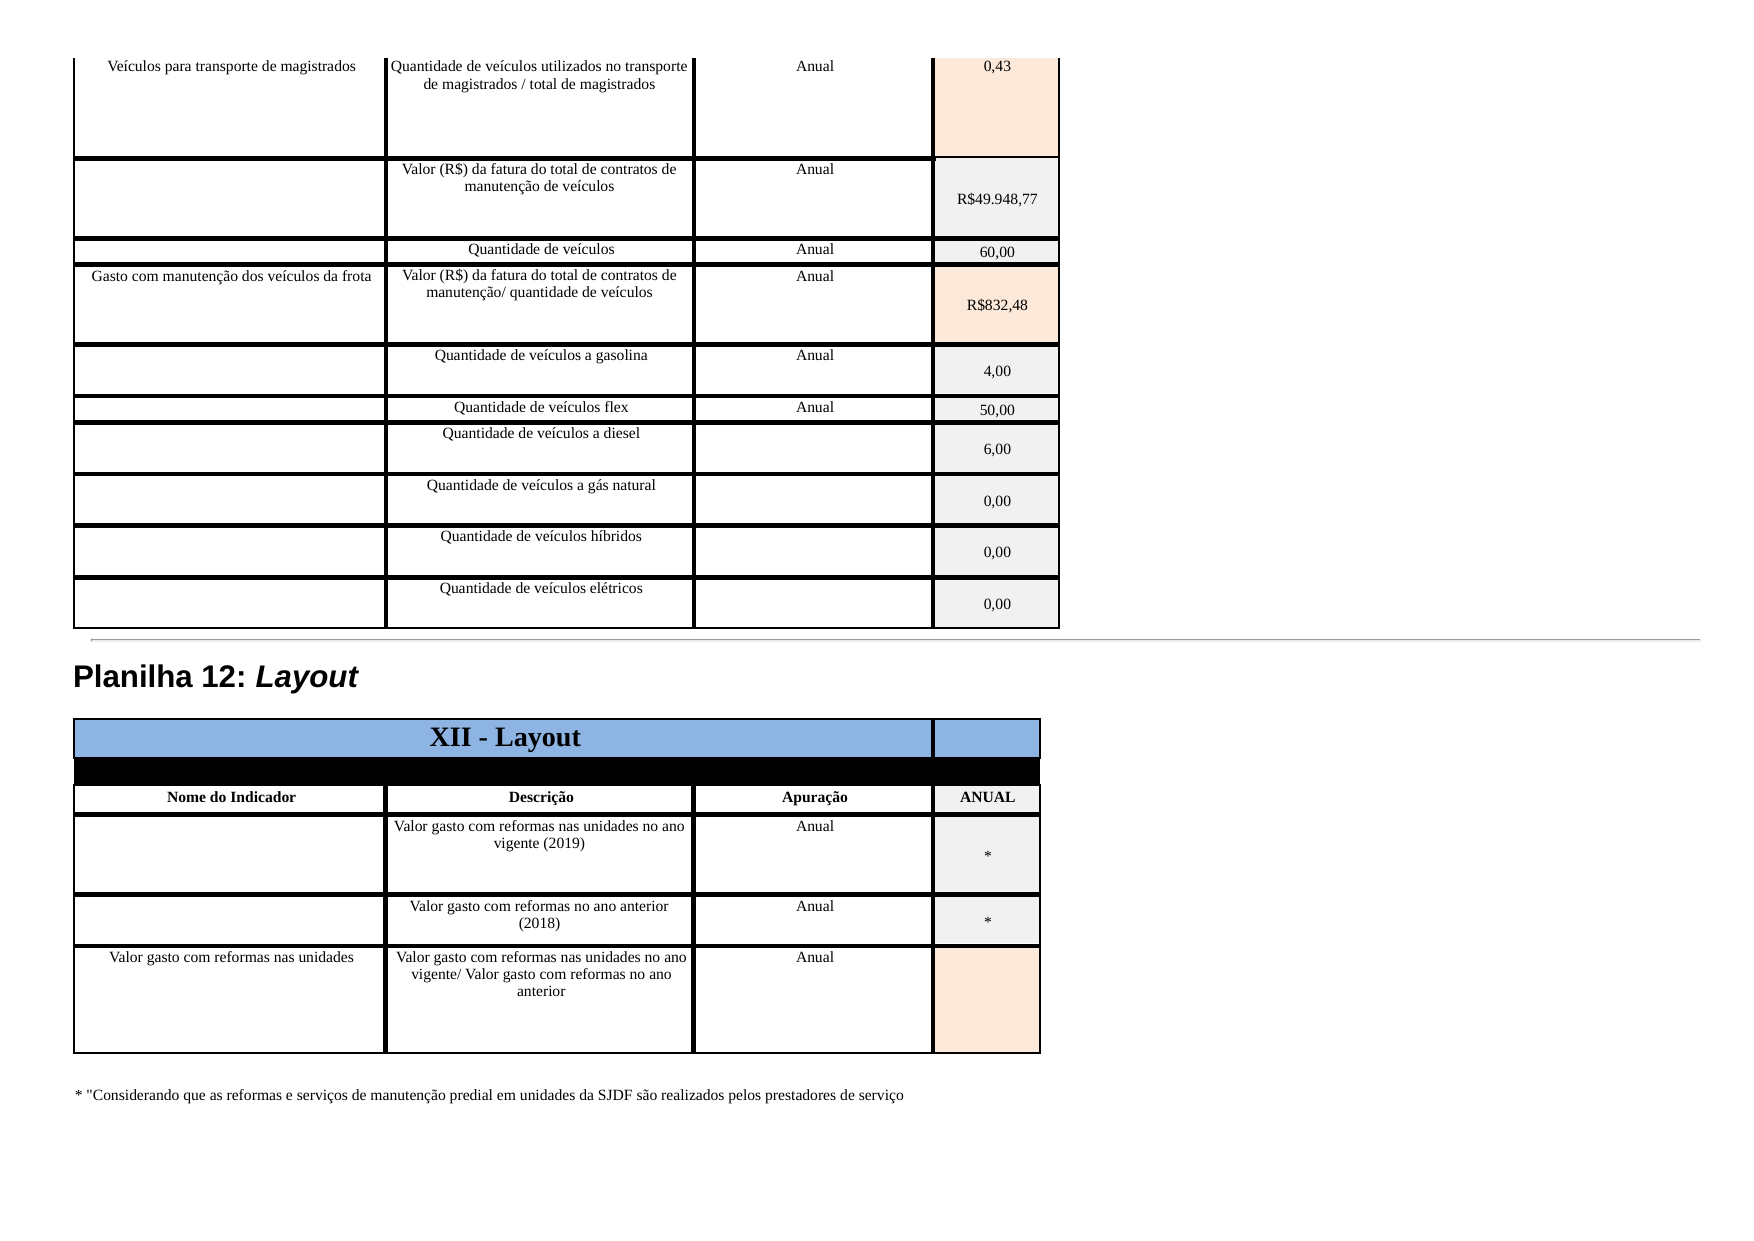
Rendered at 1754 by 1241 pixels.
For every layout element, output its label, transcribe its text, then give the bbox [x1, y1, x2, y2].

table_cell R$832,48 [935, 267, 1058, 342]
table_cell 4,00 [935, 347, 1058, 393]
table_cell [696, 528, 931, 575]
table_cell Anual [696, 241, 931, 262]
table_header Veículos para transporte de magistrados [75, 58, 384, 156]
table_header [935, 720, 1039, 757]
table_cell 0,00 [935, 528, 1058, 575]
table_cell 60,00 [935, 241, 1058, 262]
table_cell Quantidade de veículos elétricos [388, 580, 692, 627]
table_cell Valor (R$) da fatura do total de contratos de manutenção/ quantidade de veículos [388, 267, 692, 342]
table_cell [75, 425, 384, 472]
table_cell Quantidade de veículos [388, 241, 692, 262]
table_cell Descrição [388, 786, 691, 812]
table_cell [75, 476, 384, 523]
table_cell Valor gasto com reformas nas unidades no ano vigente (2019) [388, 817, 691, 892]
table_cell Anual [696, 267, 931, 342]
table_cell ANUAL [935, 786, 1039, 812]
table_cell R$49.948,77 [935, 158, 1058, 236]
table_cell 0,00 [935, 580, 1058, 627]
table_cell [75, 897, 383, 943]
table_cell Anual [696, 347, 931, 393]
table_cell 6,00 [935, 425, 1058, 472]
table_cell [75, 580, 384, 627]
table_header Quantidade de veículos utilizados no transporte de magistrados / total de magistrados [388, 58, 692, 156]
table_cell Quantidade de veículos a gasolina [388, 347, 692, 393]
table_cell Quantidade de veículos híbridos [388, 528, 692, 575]
table_cell [696, 476, 931, 523]
table_cell [75, 398, 384, 420]
table_cell Valor gasto com reformas nas unidades no ano vigente/ Valor gasto com reformas no ano anterior [388, 948, 691, 1052]
table_cell Valor gasto com reformas nas unidades [75, 948, 383, 1052]
table_cell Anual [696, 398, 931, 420]
text * "Considerando que as reformas e serviços de manutenção predial em unidades da SJDF são realizados pelos prestadores de serviço [74, 1086, 1696, 1104]
table_cell Quantidade de veículos a diesel [388, 425, 692, 472]
table_cell [75, 347, 384, 393]
table_cell Apuração [696, 786, 931, 812]
table_cell [75, 241, 384, 262]
text Planilha 12: Layout [73, 658, 1696, 694]
table_cell [696, 425, 931, 472]
table_cell [75, 161, 384, 236]
table_cell Anual [696, 948, 931, 1052]
table_cell 0,00 [935, 476, 1058, 523]
table_cell [935, 948, 1039, 1052]
table_cell Anual [696, 897, 931, 943]
table_cell Quantidade de veículos a gás natural [388, 476, 692, 523]
table_cell Quantidade de veículos flex [388, 398, 692, 420]
table_cell 50,00 [935, 398, 1058, 420]
table_cell Nome do Indicador [75, 786, 383, 812]
table_header 0,43 [935, 58, 1058, 156]
table_header XII - Layout [75, 720, 931, 757]
table_cell Gasto com manutenção dos veículos da frota [75, 267, 384, 342]
table_cell * [935, 897, 1039, 943]
table_cell Valor gasto com reformas no ano anterior (2018) [388, 897, 691, 943]
table_cell * [935, 817, 1039, 892]
table_cell Anual [696, 161, 931, 236]
table_cell [75, 817, 383, 892]
table_cell [75, 528, 384, 575]
table_cell [74, 759, 1040, 784]
table_cell Valor (R$) da fatura do total de contratos de manutenção de veículos [388, 161, 692, 236]
table_cell [696, 580, 931, 627]
table_header Anual [696, 58, 931, 156]
table_cell Anual [696, 817, 931, 892]
